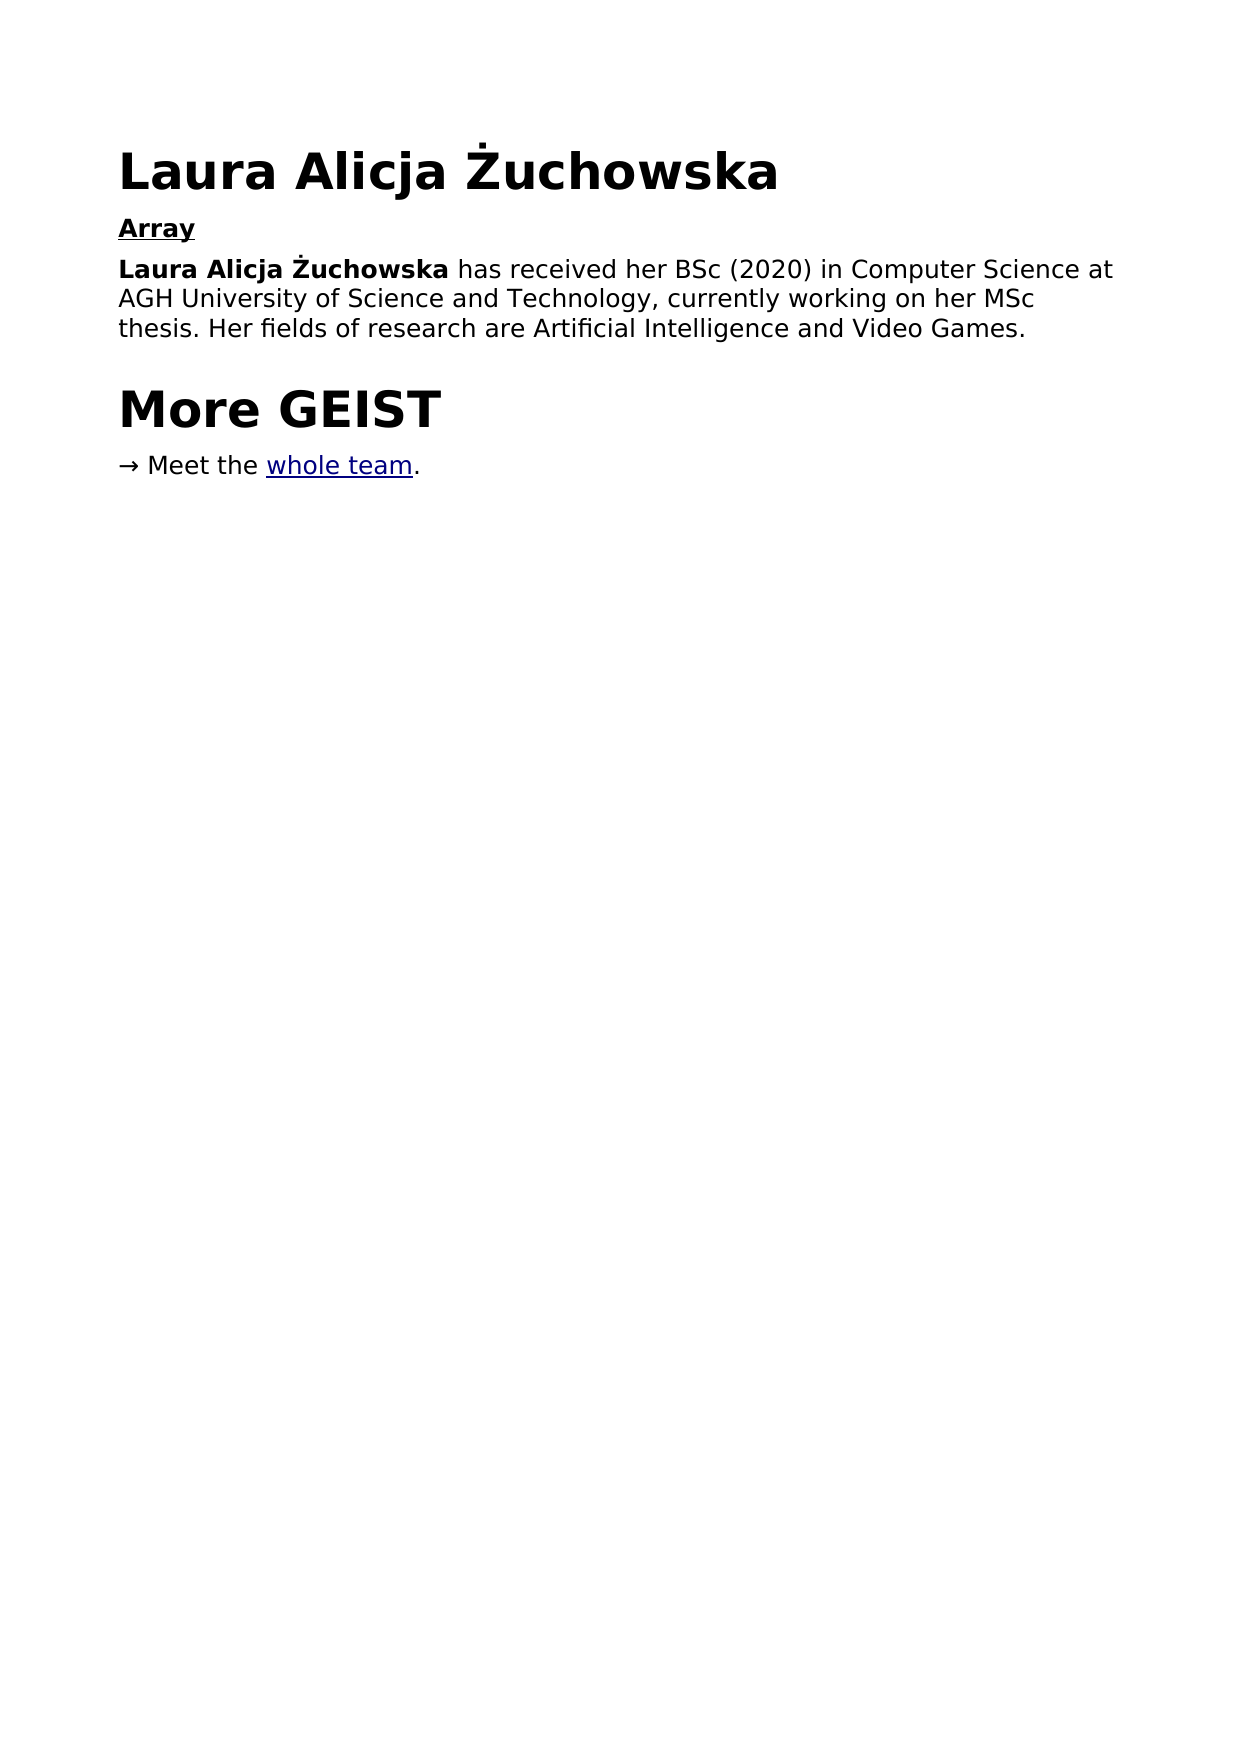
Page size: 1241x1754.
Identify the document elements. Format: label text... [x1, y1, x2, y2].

text Array [118, 214, 1122, 243]
subtitle Laura Alicja Żuchowska [118, 143, 1122, 201]
text Laura Alicja Żuchowska has received her BSc (2020) in Computer Science at AGH University of Science and Technology, currently working on her MSc thesis. Her fields of research are Artificial Intelligence and Video Games. [118, 256, 1122, 343]
subtitle More GEIST [118, 381, 1122, 439]
text → Meet the whole team. [118, 451, 1122, 480]
